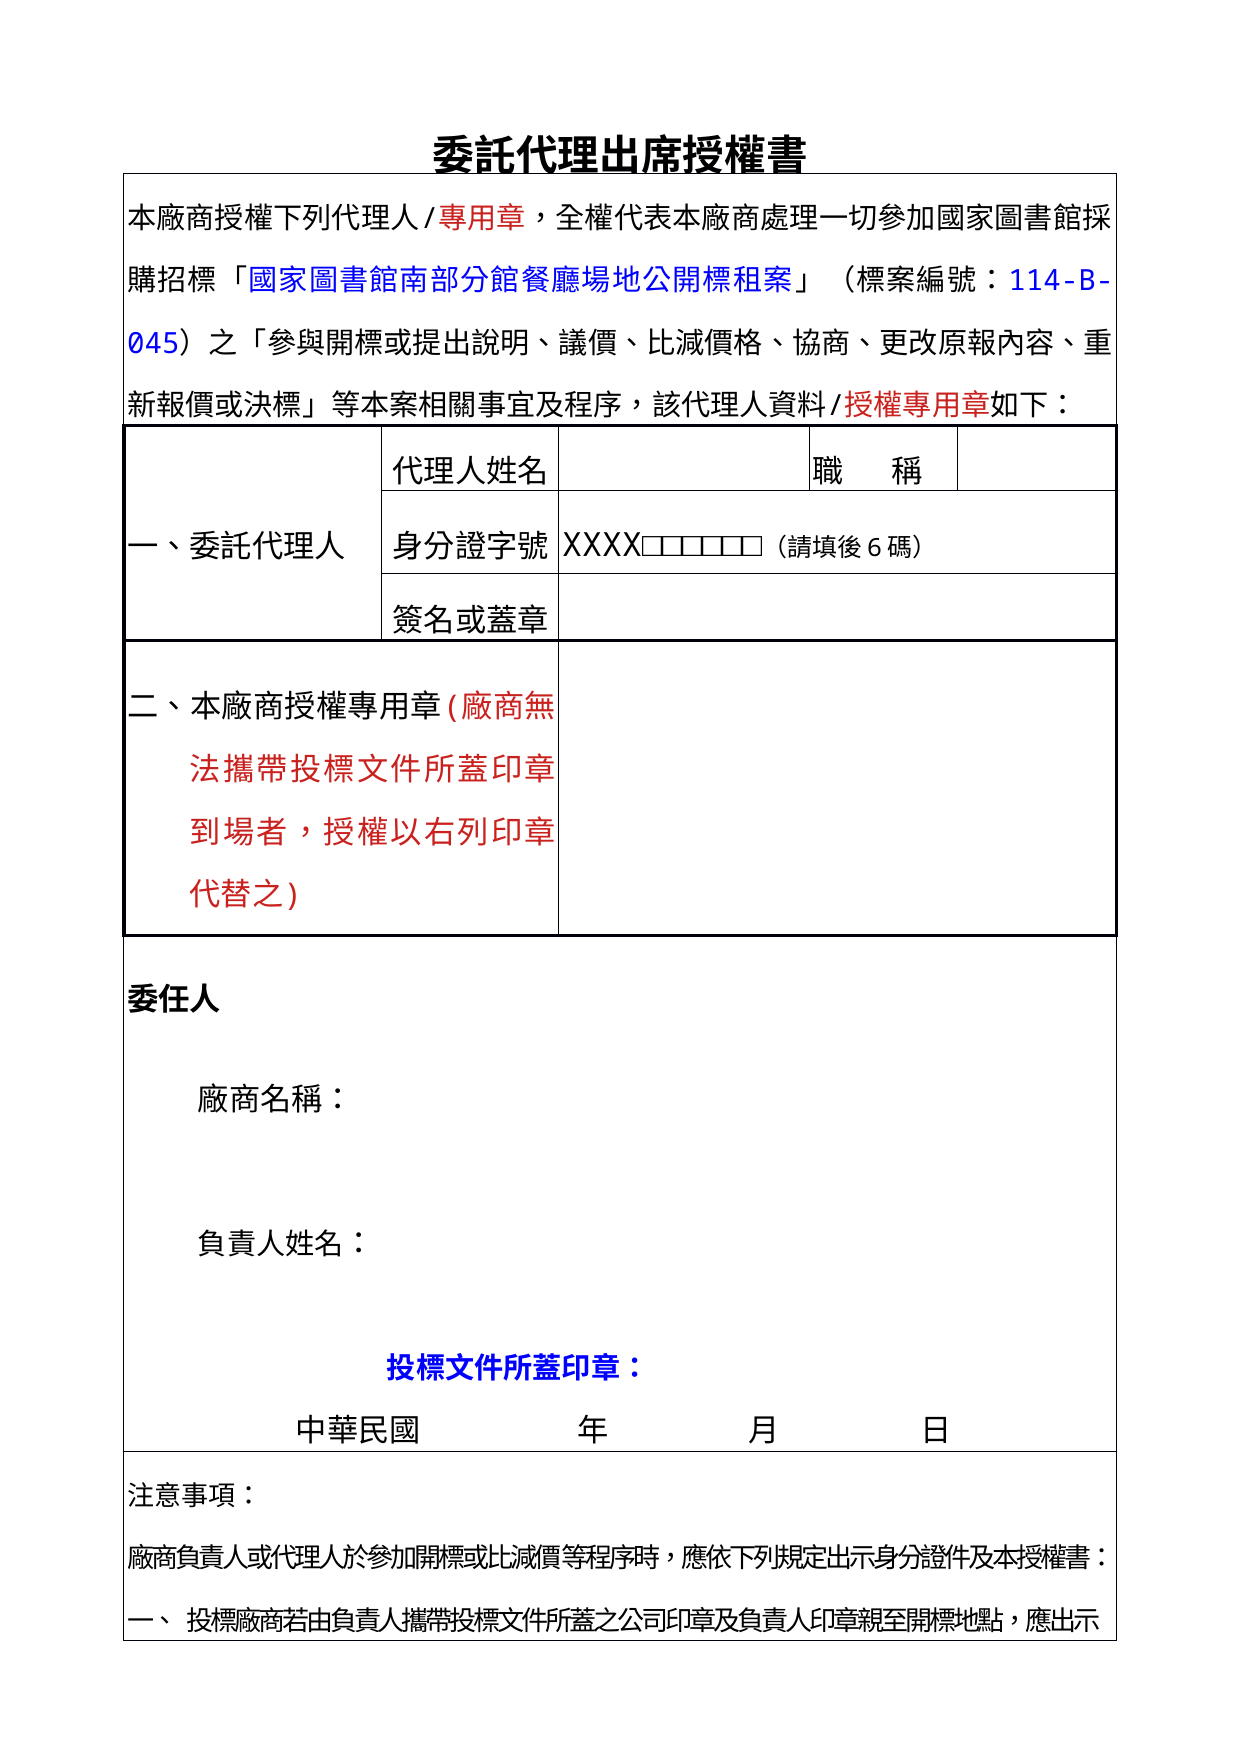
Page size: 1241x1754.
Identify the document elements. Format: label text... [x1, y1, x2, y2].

table_cell 代理人姓名 [382, 427, 558, 490]
table_cell [559, 574, 1115, 639]
table_cell 委任人 廠商名稱： 負責人姓名： 投標文件所蓋印章： 中華民國 年 月 日 [124, 937, 1116, 1451]
table_cell 簽名或蓋章 [382, 574, 558, 639]
table_cell [559, 427, 809, 490]
text 委託代理出席授權書 [118, 111, 1122, 173]
table_cell 身分證字號 [382, 491, 558, 573]
table_cell 職 稱 [810, 427, 957, 490]
table_header 本廠商授權下列代理人/專用章，全權代表本廠商處理一切參加國家圖書館採購招標「國家圖書館南部分館餐廳場地公開標租案」（標案編號：114-B-045）之「參與開標或提出說明、議價、比減價格、協商、更改原報內容、重新報價或決標」等本案相關事宜及程序，該代理人資料/授權專用章如下： [124, 174, 1116, 424]
table_cell XXXX□□□□□□（請填後6碼） [559, 491, 1115, 573]
table_cell 一、委託代理人 [126, 427, 381, 639]
table_cell 注意事項： 廠商負責人或代理人於參加開標或比減價等程序時，應依下列規定出示身分證件及本授權書： 投標廠商若由負責人攜帶投標文件所蓋之公司印章及負責人印章親至開標地點，應出示 [124, 1452, 1116, 1639]
table_cell [559, 642, 1115, 934]
table_cell [958, 427, 1115, 490]
table_cell 二、本廠商授權專用章(廠商無法攜帶投標文件所蓋印章到場者，授權以右列印章代替之) [126, 642, 558, 934]
